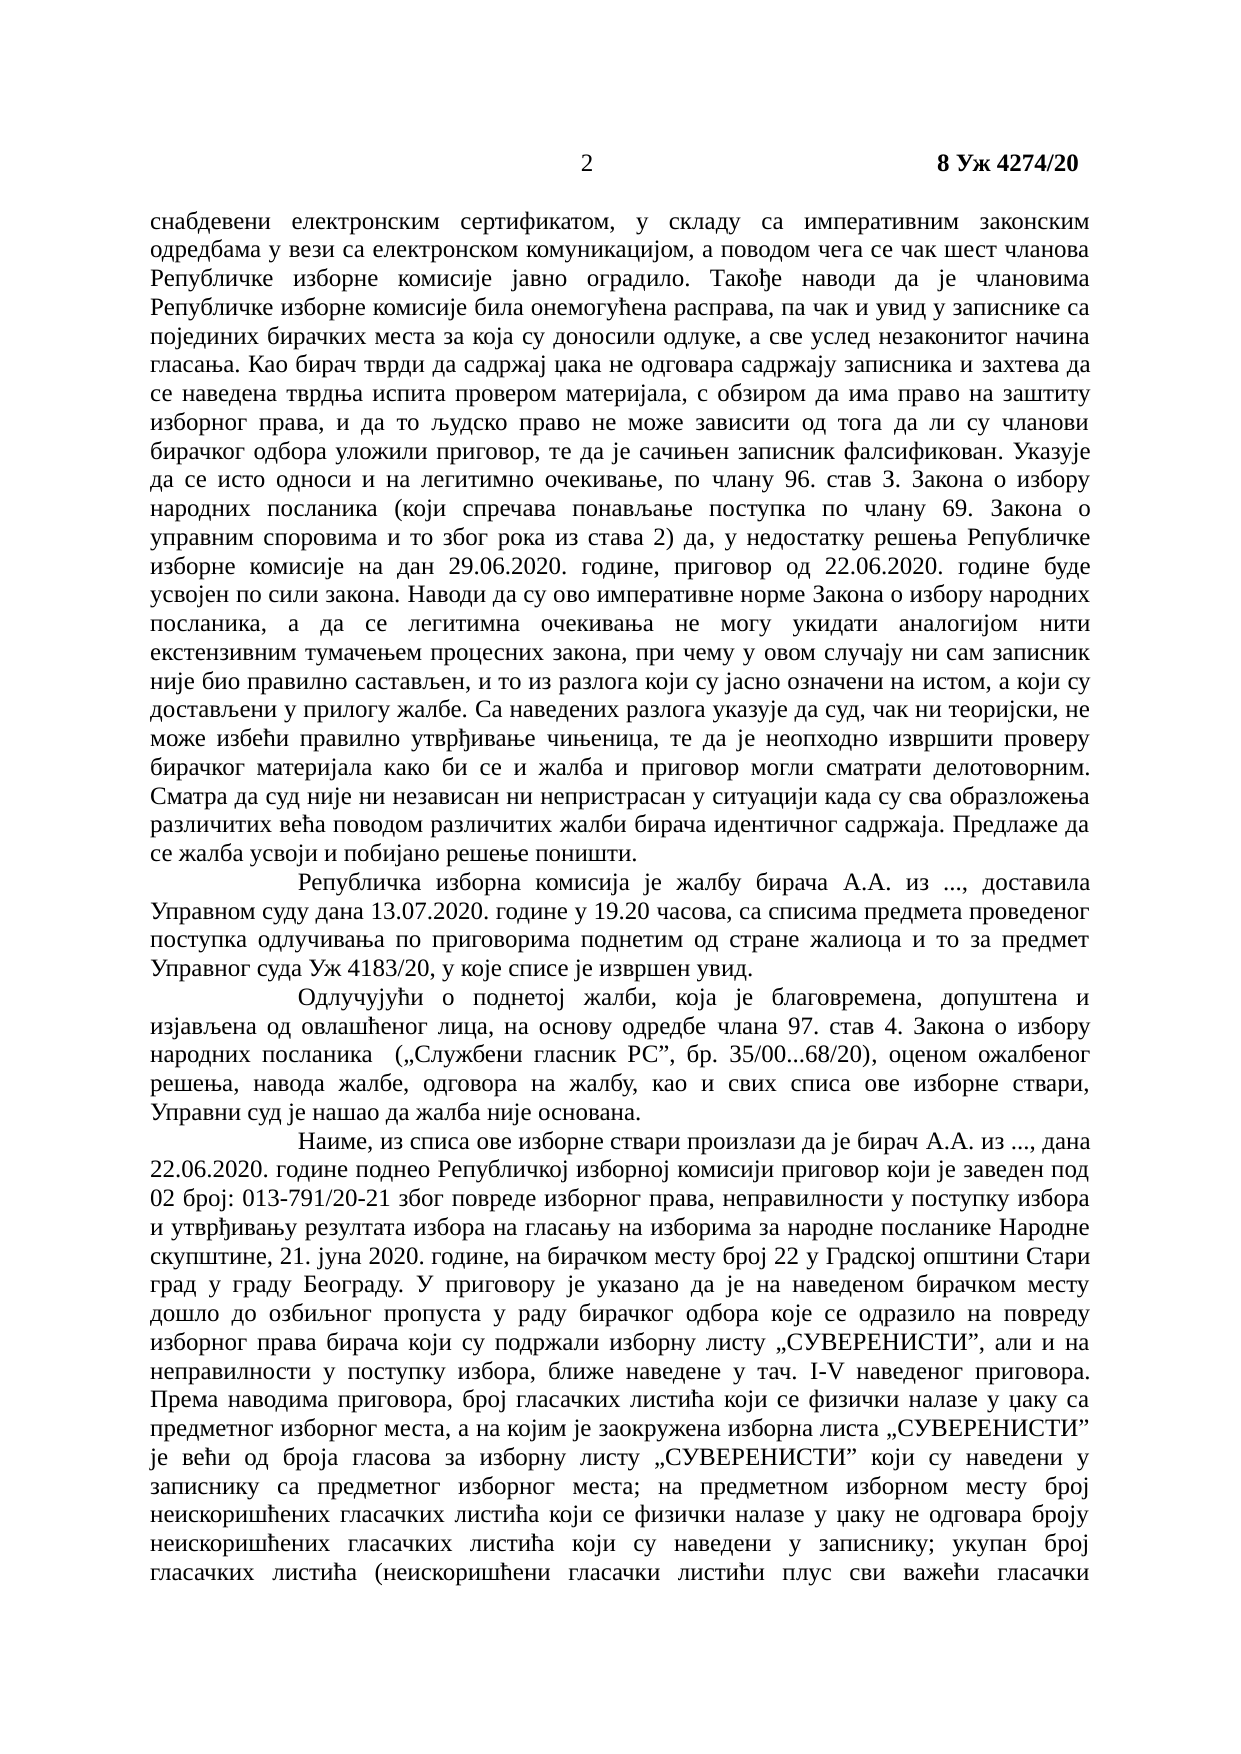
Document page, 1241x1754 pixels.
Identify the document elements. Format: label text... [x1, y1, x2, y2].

text Републичка изборна комисија је жалбу бирача А.А. из ..., доставила Управном суду дана 13.07.2020. године у 19.20 часова, са списима предмета проведеног поступка одлучивања по приговорима поднетим од стране жалиоца и то за предмет Управног суда Уж 4183/20, у које списе је извршен увид. [150, 867, 1091, 982]
text Наиме, из списа ове изборне ствари произлази да је бирач А.А. из ..., дана 22.06.2020. године поднео Републичкој изборној комисији приговор који је заведен под 02 број: 013-791/20-21 због повреде изборног права, неправилности у поступку избора и утврђивању резултата избора на гласању на изборима за народне посланике Народне скупштине, 21. јуна 2020. године, на бирачком месту број 22 у Градској општини Стари град у граду Београду. У приговору је указано да је на наведеном бирачком месту дошло до озбиљног пропуста у раду бирачког одбора које се одразило на повреду изборног права бирача који су подржали изборну листу „СУВЕРЕНИСТИ”, али и на неправилности у поступку избора, ближе наведене у тач. I-V наведеног приговора. Према наводима приговора, број гласачких листића који се физички налазе у џаку са предметног изборног места, а на којим је заокружена изборна листа „СУВЕРЕНИСТИ” је већи од броја гласова за изборну листу „СУВЕРЕНИСТИ” који су наведени у записнику са предметног изборног места; на предметном изборном месту број неискоришћених гласачких листића који се физички налазе у џаку не одговара броју неискоришћених гласачких листића који су наведени у записнику; укупан број гласачких листића (неискоришћени гласачки листићи плус сви важећи гласачки [150, 1126, 1091, 1586]
text снабдевени електронским сертификатом, у складу са императивним законским одредбама у вези са електронском комуникацијом, а поводом чега се чак шест чланова Републичке изборне комисије јавно оградило. Такође наводи да је члановима Републичке изборне комисије била онемогућена расправа, па чак и увид у записнике са појединих бирачких места за која су доносили одлуке, а све услед незаконитог начина гласања. Као бирач тврди да садржај џака не одговара садржају записника и захтева да се наведена тврдња испита провером материјала, с обзиром да има право на заштиту изборног права, и да то људско право не може зависити од тога да ли су чланови бирачког одбора уложили приговор, те да је сачињен записник фалсификован. Указује да се исто односи и на легитимно очекивање, по члану 96. став З. Закона о избору народних посланика (који спречава понављање поступка по члану 69. Закона о управним споровима и то због рока из става 2) да, у недостатку решења Републичке изборне комисије на дан 29.06.2020. године, приговор од 22.06.2020. године буде усвојен по сили закона. Наводи да су ово императивне норме Закона о избору народних посланика, а да се легитимна очекивања не могу укидати аналогијом нити екстензивним тумачењем процесних закона, при чему у овом случају ни сам записник није био правилно састављен, и то из разлога који су јасно означени на истом, а који су достављени у прилогу жалбе. Са наведених разлога указује да суд, чак ни теоријски, не може избећи правилно утврђивање чињеница, те да је неопходно извршити проверу бирачког материјала како би се и жалба и приговор могли сматрати делотоворним. Сматра да суд није ни независан ни непристрасан у ситуацији када су сва образложења различитих већа поводом различитих жалби бирача идентичног садржаја. Предлаже да се жалба усвоји и побијано решење поништи. [150, 206, 1091, 867]
text Одлучујући о поднетој жалби, која је благовремена, допуштена и изјављена од овлашћеног лица, на основу одредбе члана 97. став 4. Закона о избору народних посланика („Службени гласник РС”, бр. 35/00...68/20), оценом ожалбеног решења, навода жалбе, одговора на жалбу, као и свих списа ове изборне ствари, Управни суд је нашао да жалба није основана. [150, 982, 1091, 1126]
